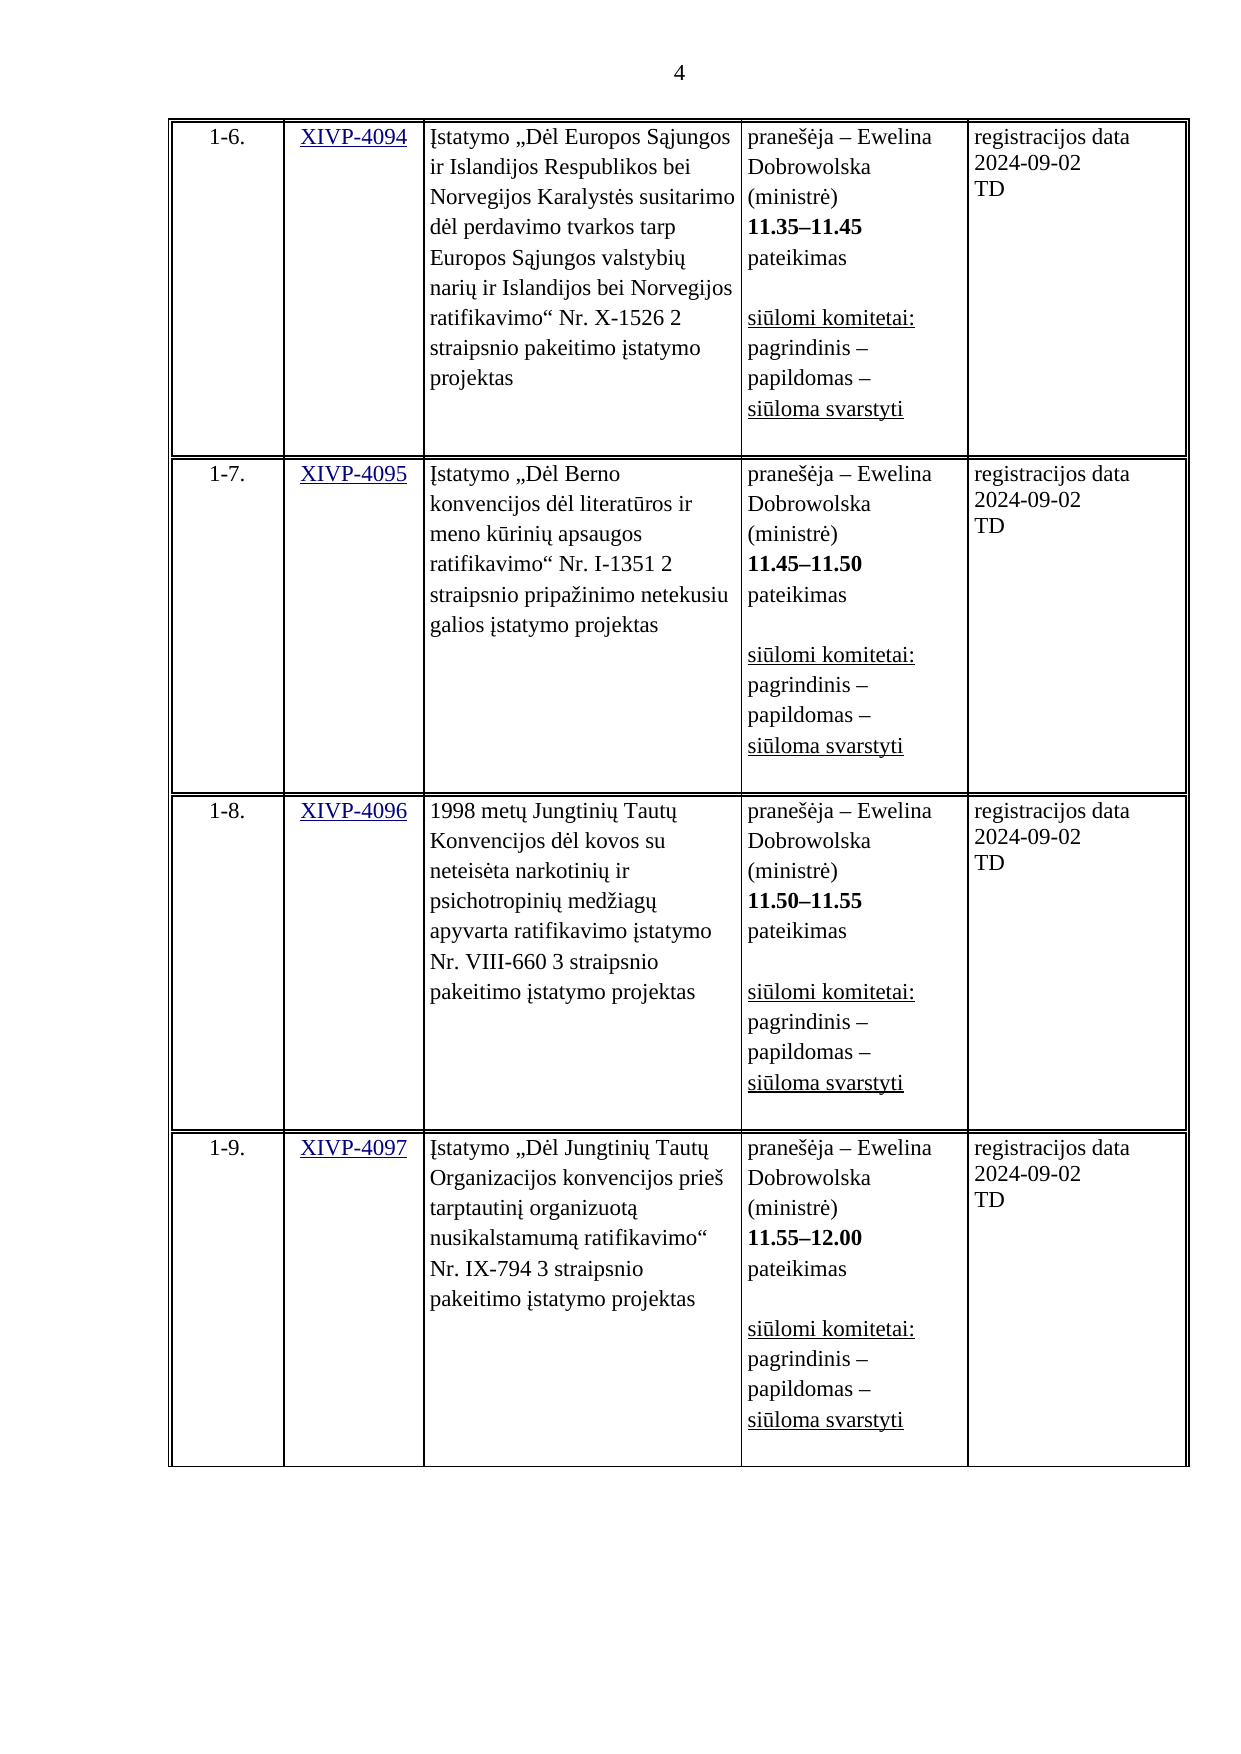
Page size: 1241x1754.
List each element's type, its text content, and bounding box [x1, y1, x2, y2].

table_cell pranešėja – Ewelina Dobrowolska (ministrė) 11.45–11.50 pateikimas siūlomi komitetai: pagrindinis – papildomas – siūloma svarstyti [742, 460, 967, 792]
table_cell XIVP-4095 [285, 460, 423, 792]
table_cell pranešėja – Ewelina Dobrowolska (ministrė) 11.55–12.00 pateikimas siūlomi komitetai: pagrindinis – papildomas – siūloma svarstyti [742, 1134, 967, 1466]
table_cell [1190, 1129, 1240, 1466]
table_cell XIVP-4096 [285, 797, 423, 1129]
table_cell Įstatymo „Dėl Berno konvencijos dėl literatūros ir meno kūrinių apsaugos ratifikavimo“ Nr. I-1351 2 straipsnio pripažinimo netekusiu galios įstatymo projektas [425, 460, 741, 792]
table_cell XIVP-4094 [285, 123, 423, 455]
table_cell Įstatymo „Dėl Jungtinių Tautų Organizacijos konvencijos prieš tarptautinį organizuotą nusikalstamumą ratifikavimo“ Nr. IX-794 3 straipsnio pakeitimo įstatymo projektas [425, 1134, 741, 1466]
table_cell pranešėja – Ewelina Dobrowolska (ministrė) 11.35–11.45 pateikimas siūlomi komitetai: pagrindinis – papildomas – siūloma svarstyti [742, 123, 967, 455]
table_cell [1190, 118, 1240, 455]
table_cell [1190, 455, 1240, 792]
table_cell 1-9. [173, 1134, 283, 1466]
table_cell Įstatymo „Dėl Europos Sąjungos ir Islandijos Respublikos bei Norvegijos Karalystės susitarimo dėl perdavimo tvarkos tarp Europos Sąjungos valstybių narių ir Islandijos bei Norvegijos ratifikavimo“ Nr. X-1526 2 straipsnio pakeitimo įstatymo projektas [425, 123, 741, 455]
table_cell registracijos data 2024-09-02 TD [969, 1134, 1185, 1466]
table_cell [1190, 792, 1240, 1129]
table_cell 1998 metų Jungtinių Tautų Konvencijos dėl kovos su neteisėta narkotinių ir psichotropinių medžiagų apyvarta ratifikavimo įstatymo Nr. VIII-660 3 straipsnio pakeitimo įstatymo projektas [425, 797, 741, 1129]
table_cell pranešėja – Ewelina Dobrowolska (ministrė) 11.50–11.55 pateikimas siūlomi komitetai: pagrindinis – papildomas – siūloma svarstyti [742, 797, 967, 1129]
table_cell XIVP-4097 [285, 1134, 423, 1466]
table_cell registracijos data 2024-09-02 TD [969, 460, 1185, 792]
table_cell 1-6. [173, 123, 283, 455]
table_cell 1-7. [173, 460, 283, 792]
table_cell registracijos data 2024-09-02 TD [969, 797, 1185, 1129]
table_cell registracijos data 2024-09-02 TD [969, 123, 1185, 455]
table_cell 1-8. [173, 797, 283, 1129]
